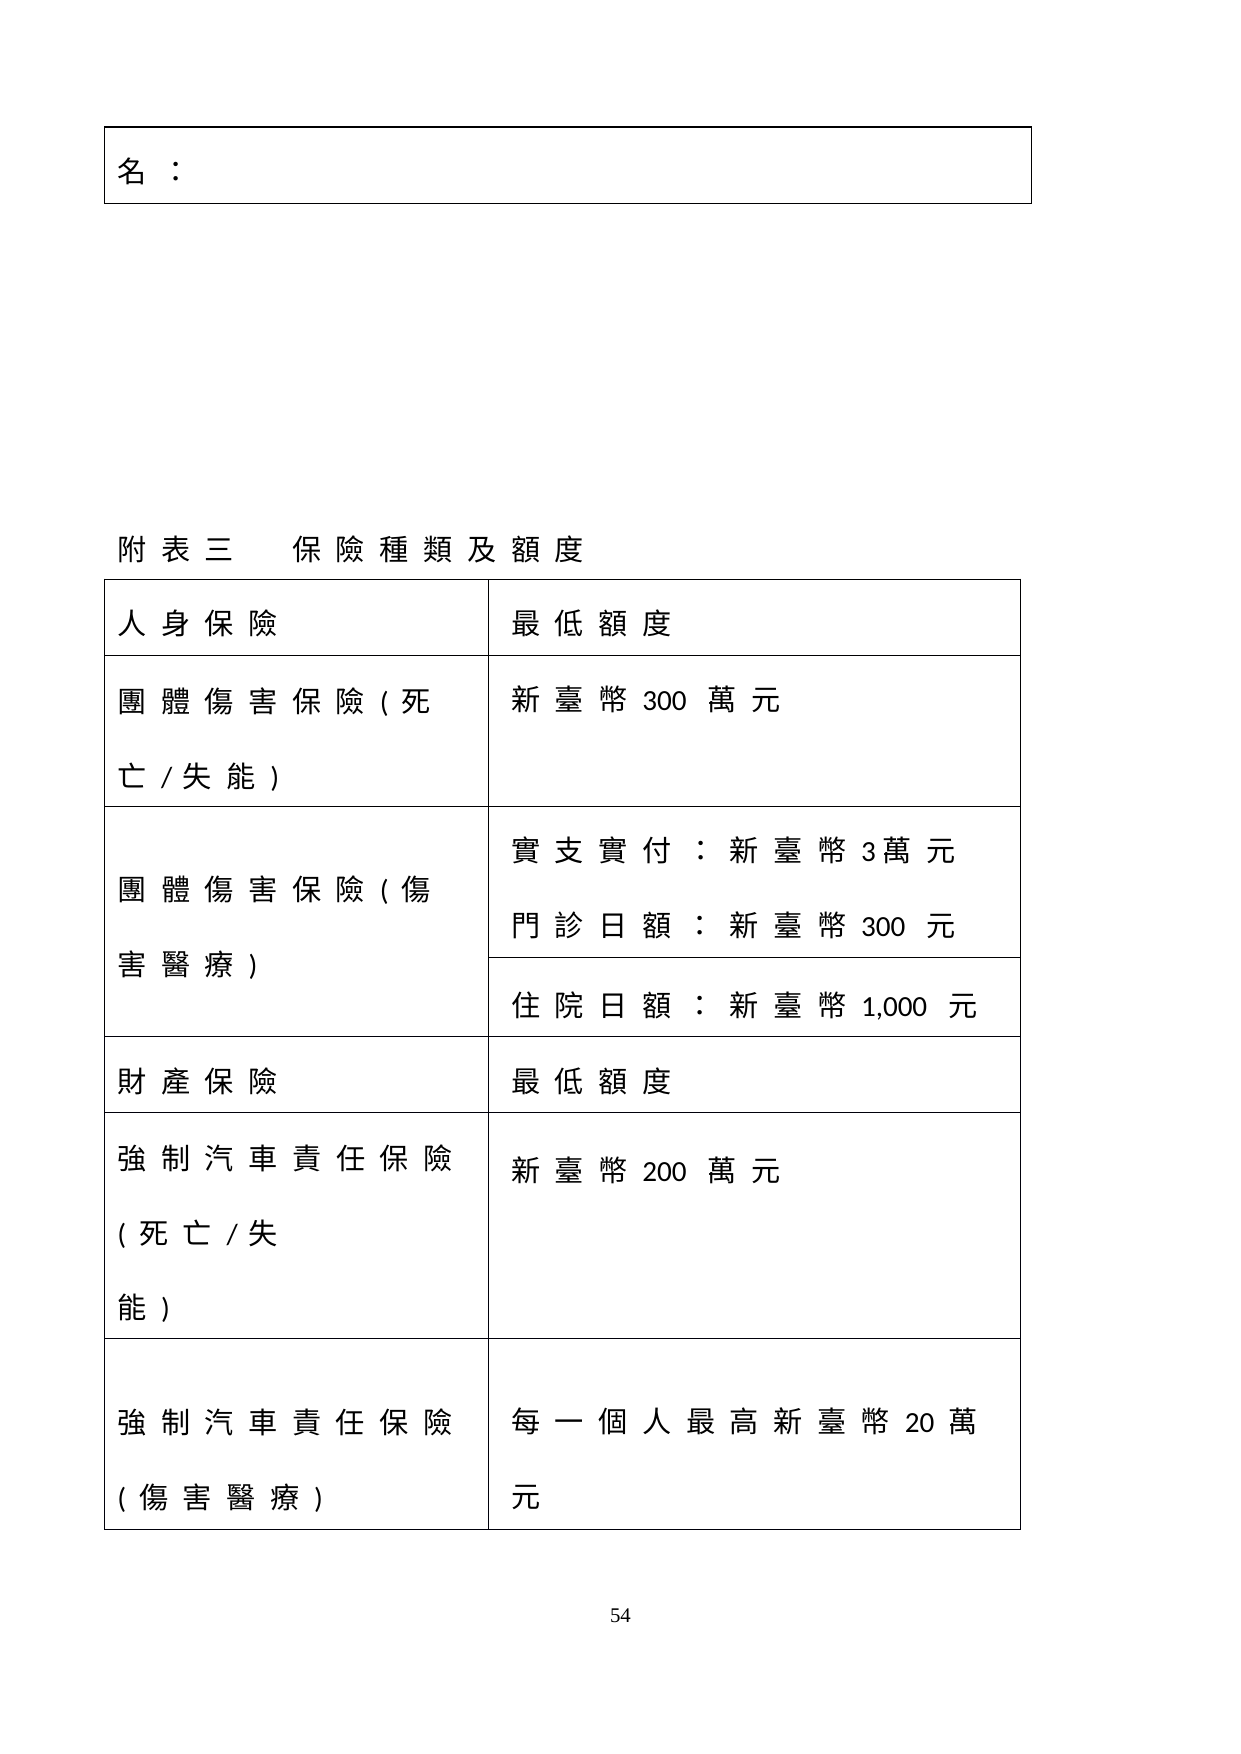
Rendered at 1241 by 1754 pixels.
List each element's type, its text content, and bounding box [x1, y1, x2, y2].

table_cell 新臺幣200萬元 [489, 1113, 1020, 1338]
table_cell 新臺幣300萬元 [489, 656, 1020, 806]
table_cell [876, 128, 1031, 202]
table_cell 強制汽車責任保險(傷害醫療) [105, 1339, 488, 1529]
text 附表三 保險種類及額度 [117, 503, 1123, 578]
table_header 最低額度 [489, 580, 1020, 654]
table_cell 團體傷害保險(傷害醫療) [105, 807, 488, 1036]
table_header 人身保險 [105, 580, 488, 654]
table_cell 每一個人最高新臺幣20萬元 [489, 1339, 1020, 1529]
table_cell 最低額度 [489, 1037, 1020, 1112]
table_cell 強制汽車責任保險(死亡/失 能) [105, 1113, 488, 1338]
table_cell 名： [105, 128, 444, 202]
table_cell [444, 128, 721, 202]
table_cell 財產保險 [105, 1037, 488, 1112]
table_cell [721, 128, 876, 202]
table_cell 實支實付：新臺幣3萬元 門診日額：新臺幣300元 [489, 807, 1020, 957]
table_cell 住院日額：新臺幣1,000元 [489, 958, 1020, 1036]
table_cell 團體傷害保險(死亡/失能) [105, 656, 488, 806]
